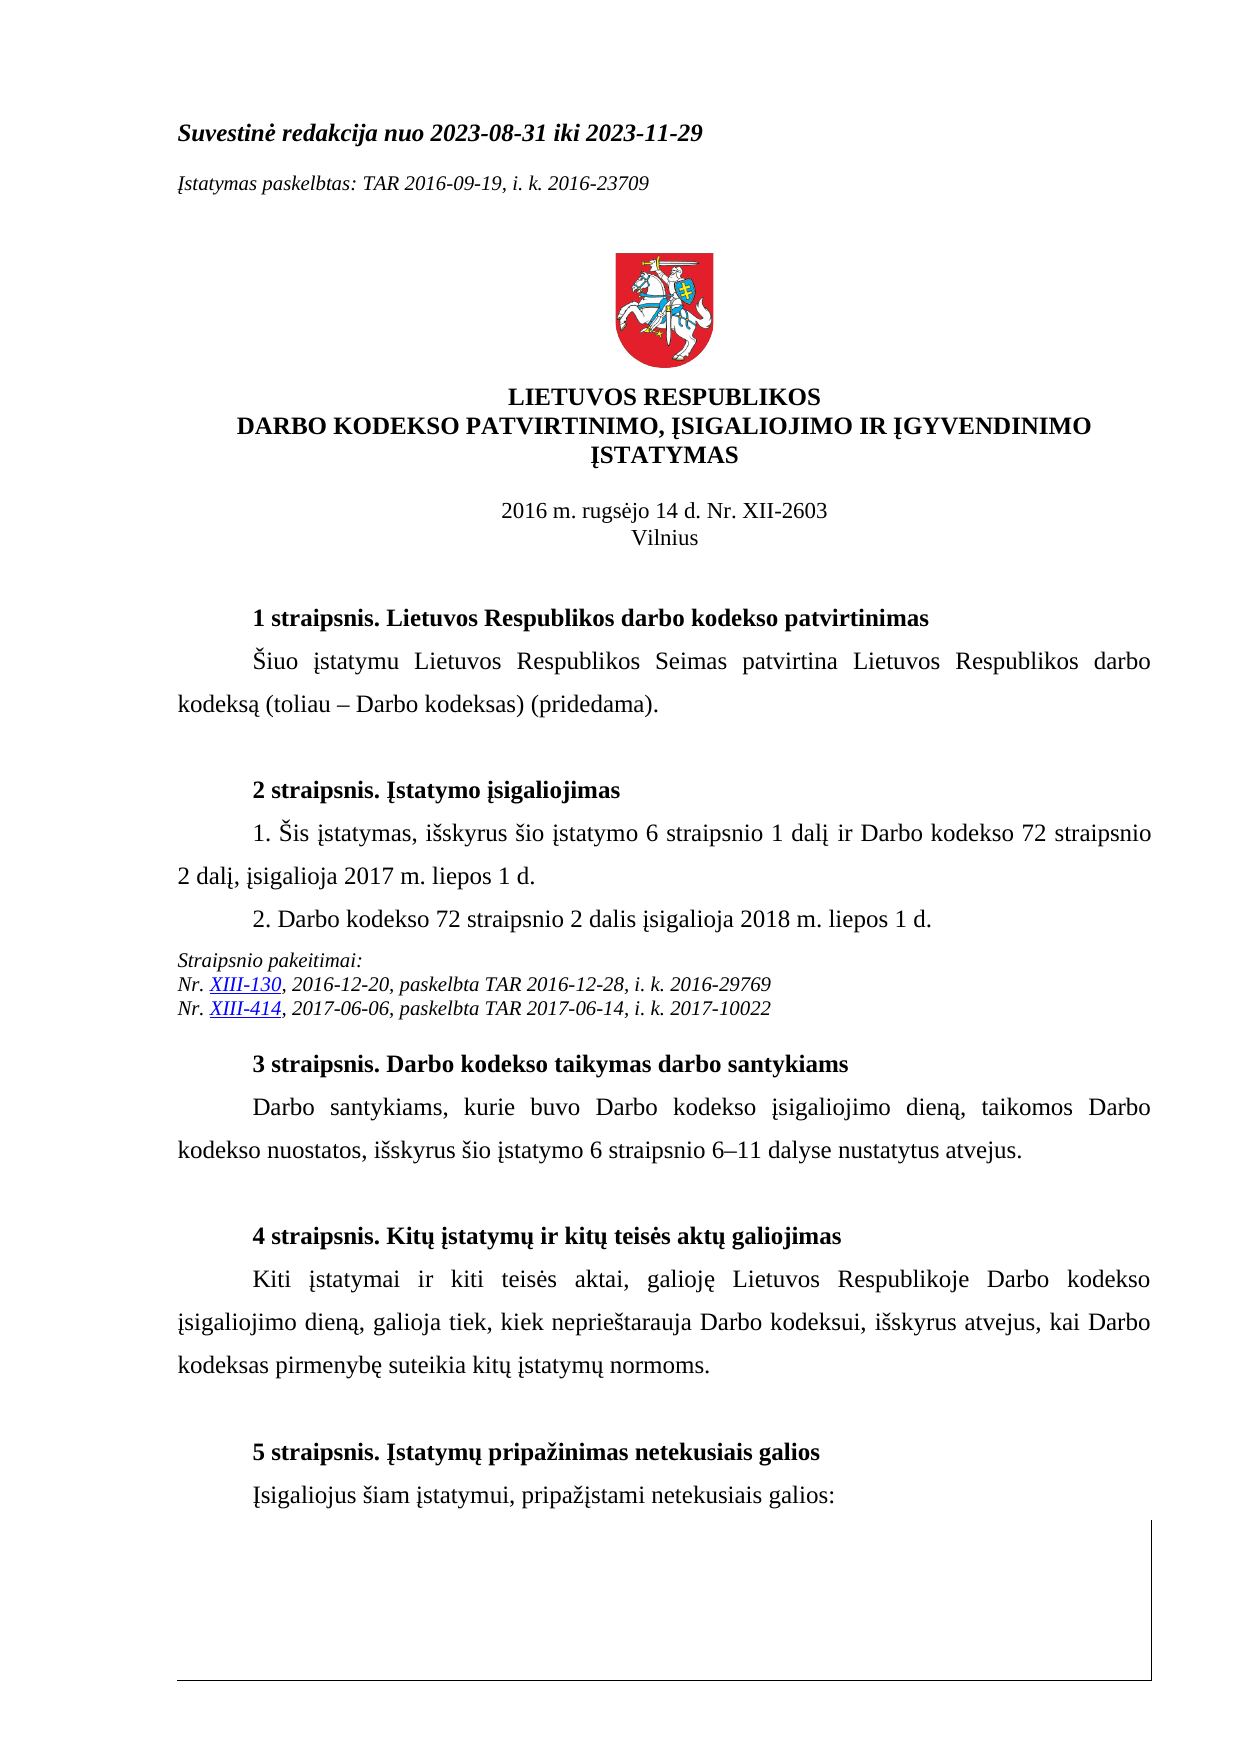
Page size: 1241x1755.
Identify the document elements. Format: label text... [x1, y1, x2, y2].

text 1 straipsnis. Lietuvos Respublikos darbo kodekso patvirtinimas [177, 603, 1152, 631]
text LIETUVOS RESPUBLIKOS [177, 382, 1152, 411]
text Suvestinė redakcija nuo 2023-08-31 iki 2023-11-29 [177, 118, 1152, 147]
text 2016 m. rugsėjo 14 d. Nr. XII-2603 [177, 497, 1152, 524]
text DARBO KODEKSO PATVIRTINIMO, ĮSIGALIOJIMO IR ĮGYVENDINIMO [177, 411, 1152, 440]
text 4 straipsnis. Kitų įstatymų ir kitų teisės aktų galiojimas [177, 1221, 1152, 1250]
text ĮSTATYMAS [177, 440, 1152, 468]
text Įsigaliojus šiam įstatymui, pripažįstami netekusiais galios: [177, 1480, 1152, 1509]
text 2. Darbo kodekso 72 straipsnio 2 dalis įsigalioja 2018 m. liepos 1 d. [177, 904, 1152, 933]
text Straipsnio pakeitimai: [177, 948, 1152, 972]
text 2 straipsnis. Įstatymo įsigaliojimas [177, 775, 1152, 804]
text Šiuo įstatymu Lietuvos Respublikos Seimas patvirtina Lietuvos Respublikos darbo kodeksą (toliau – Darbo kodeksas) (pridedama). [177, 646, 1152, 718]
text 5 straipsnis. Įstatymų pripažinimas netekusiais galios [177, 1437, 1152, 1466]
text Nr. XIII-414, 2017-06-06, paskelbta TAR 2017-06-14, i. k. 2017-10022 [177, 996, 1152, 1020]
text Nr. XIII-130, 2016-12-20, paskelbta TAR 2016-12-28, i. k. 2016-29769 [177, 972, 1152, 996]
text 1. Šis įstatymas, išskyrus šio įstatymo 6 straipsnio 1 dalį ir Darbo kodekso 72 straipsnio 2 dalį, įsigalioja 2017 m. liepos 1 d. [177, 818, 1152, 890]
text Įstatymas paskelbtas: TAR 2016-09-19, i. k. 2016-23709 [177, 171, 1152, 195]
text Kiti įstatymai ir kiti teisės aktai, galioję Lietuvos Respublikoje Darbo kodekso įsigaliojimo dieną, galioja tiek, kiek neprieštarauja Darbo kodeksui, išskyrus atvejus, kai Darbo kodeksas pirmenybę suteikia kitų įstatymų normoms. [177, 1264, 1152, 1379]
text Vilnius [177, 524, 1152, 550]
text Darbo santykiams, kurie buvo Darbo kodekso įsigaliojimo dieną, taikomos Darbo kodekso nuostatos, išskyrus šio įstatymo 6 straipsnio 6–11 dalyse nustatytus atvejus. [177, 1092, 1152, 1164]
text 3 straipsnis. Darbo kodekso taikymas darbo santykiams [177, 1049, 1152, 1077]
